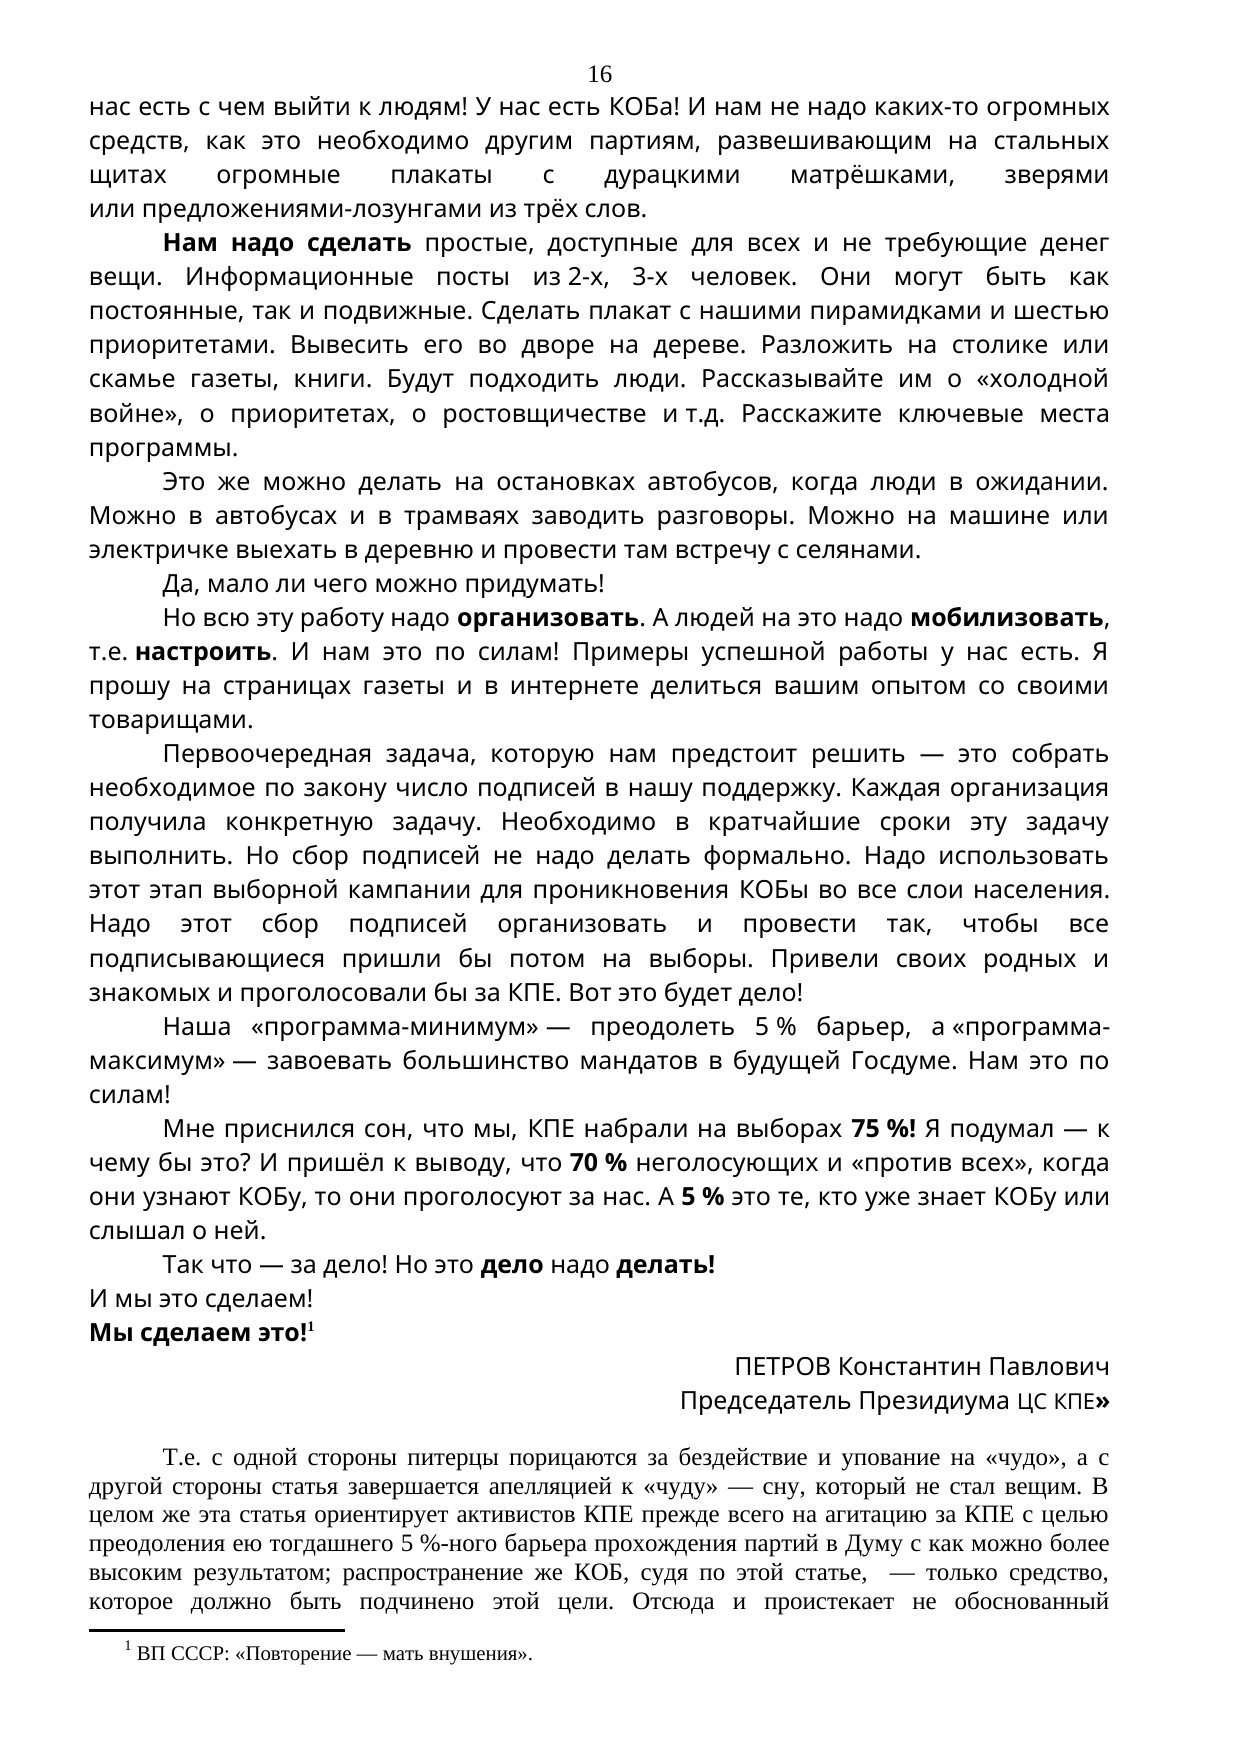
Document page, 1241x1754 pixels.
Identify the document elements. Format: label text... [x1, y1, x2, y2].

text ВП СССР: «Повторение — мать внушения». [89, 1637, 1110, 1665]
text Нам надо сделать простые, доступные для всех и не требующие денег вещи. Информационные посты из 2-х, 3-х человек. Они могут быть как постоянные, так и подвижные. Сделать плакат с нашими пирамидками и шестью приоритетами. Вывесить его во дворе на дереве. Разложить на столике или скамье газеты, книги. Будут подходить люди. Рассказывайте им о «холодной войне», о приоритетах, о ростовщичестве и т.д. Расскажите ключевые места программы. [89, 225, 1110, 463]
text Это же можно делать на остановках автобусов, когда люди в ожидании. Можно в автобусах и в трамваях заводить разговоры. Можно на машине или электричке выехать в деревню и провести там встречу с селянами. [89, 463, 1110, 566]
text Т.е. с одной стороны питерцы порицаются за бездействие и упование на «чудо», а с другой стороны статья завершается апелляцией к «чуду» — сну, который не стал вещим. В целом же эта статья ориентирует активистов КПЕ прежде всего на агитацию за КПЕ с целью преодоления ею тогдашнего 5 %-ного барьера прохождения партий в Думу с как можно более высоким результатом; распространение же КОБ, судя по этой статье, — только средство, которое должно быть подчинено этой цели. Отсюда и проистекает не обоснованный [89, 1442, 1110, 1614]
text Но всю эту работу надо организовать. А людей на это надо мобилизовать, т.е. настроить. И нам это по силам! Примеры успешной работы у нас есть. Я прошу на страницах газеты и в интернете делиться вашим опытом со своими товарищами. [89, 599, 1110, 736]
text нас есть с чем выйти к людям! У нас есть КОБа! И нам не надо каких-то огромных средств, как это необходимо другим партиям, развешивающим на стальных щитах огромные плакаты с дурацкими матрёшками, зверями или предложениями-лозунгами из трёх слов. [89, 89, 1110, 225]
text Наша «программа-минимум» — преодолеть 5 % барьер, а «программа-максимум» — завоевать большинство мандатов в будущей Госдуме. Нам это по силам! [89, 1008, 1110, 1111]
text ПЕТРОВ Константин Павлович Председатель Президиума ЦС КПЕ» [89, 1349, 1110, 1417]
text Мне приснился сон, что мы, КПЕ набрали на выборах 75 %! Я подумал — к чему бы это? И пришёл к выводу, что 70 % неголосующих и «против всех», когда они узнают КОБу, то они проголосуют за нас. А 5 % это те, кто уже знает КОБу или слышал о ней. [89, 1111, 1110, 1247]
text Да, мало ли чего можно придумать! [89, 566, 1110, 599]
text Первоочередная задача, которую нам предстоит решить — это собрать необходимое по закону число подписей в нашу поддержку. Каждая организация получила конкретную задачу. Необходимо в кратчайшие сроки эту задачу выполнить. Но сбор подписей не надо делать формально. Надо использовать этот этап выборной кампании для проникновения КОБы во все слои населения. Надо этот сбор подписей организовать и провести так, чтобы все подписывающиеся пришли бы потом на выборы. Привели своих родных и знакомых и проголосовали бы за КПЕ. Вот это будет дело! [89, 736, 1110, 1008]
text Так что — за дело! Но это дело надо делать! И мы это сделаем! Мы сделаем это! [89, 1247, 1110, 1349]
